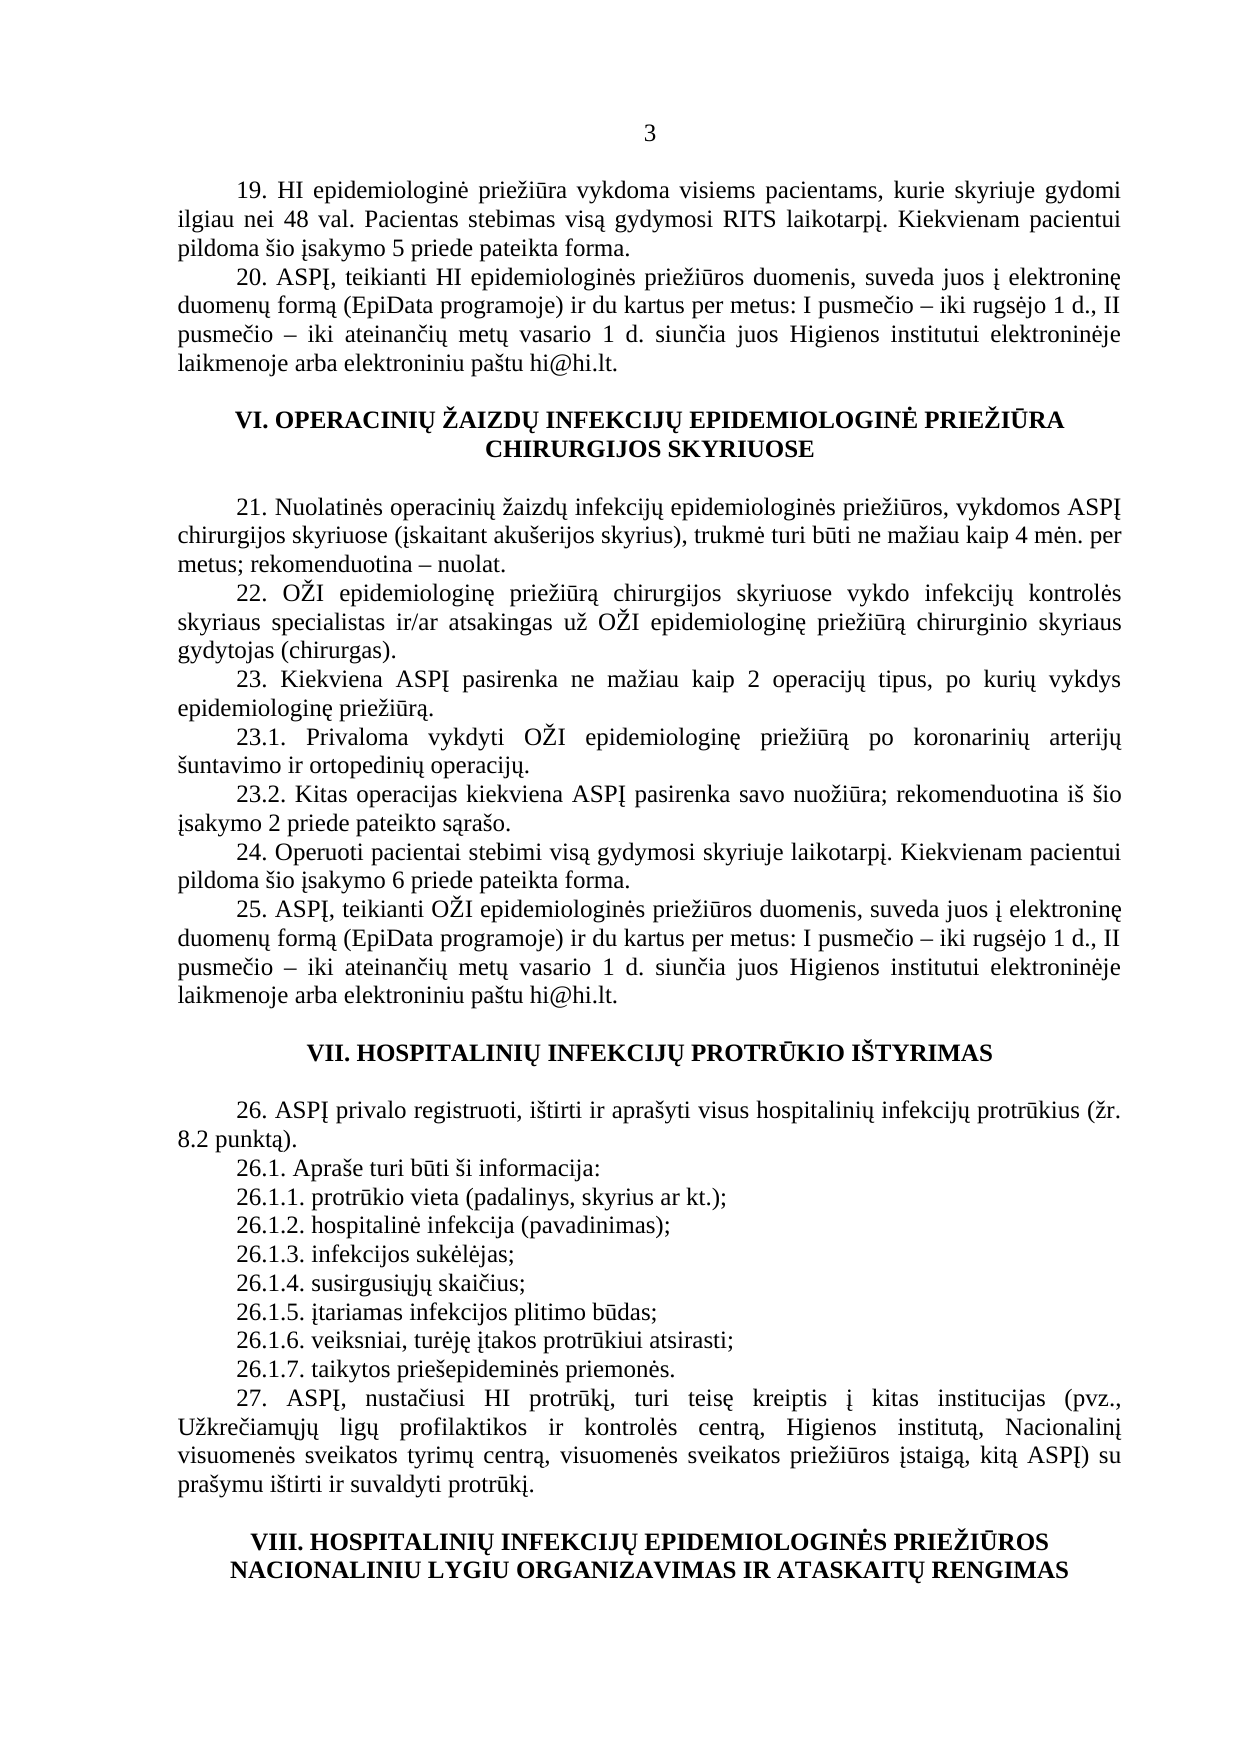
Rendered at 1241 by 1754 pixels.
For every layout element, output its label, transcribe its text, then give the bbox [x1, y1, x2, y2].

text 23. Kiekviena ASPĮ pasirenka ne mažiau kaip 2 operacijų tipus, po kurių vykdys epidemiologinę priežiūrą. [177, 664, 1122, 722]
text VI. OPERACINIŲ ŽAIZDŲ INFEKCIJŲ EPIDEMIOLOGINĖ PRIEŽIŪRA CHIRURGIJOS SKYRIUOSE [177, 406, 1122, 463]
text 27. ASPĮ, nustačiusi HI protrūkį, turi teisę kreiptis į kitas institucijas (pvz., Užkrečiamųjų ligų profilaktikos ir kontrolės centrą, Higienos institutą, Nacionalinį visuomenės sveikatos tyrimų centrą, visuomenės sveikatos priežiūros įstaigą, kitą ASPĮ) su prašymu ištirti ir suvaldyti protrūkį. [177, 1383, 1122, 1498]
text 26.1.4. susirgusiųjų skaičius; [177, 1268, 1122, 1297]
text 26.1.5. įtariamas infekcijos plitimo būdas; [177, 1297, 1122, 1326]
text 23.2. Kitas operacijas kiekviena ASPĮ pasirenka savo nuožiūra; rekomenduotina iš šio įsakymo 2 priede pateikto sąrašo. [177, 779, 1122, 837]
text 26.1.3. infekcijos sukėlėjas; [177, 1239, 1122, 1268]
text 24. Operuoti pacientai stebimi visą gydymosi skyriuje laikotarpį. Kiekvienam pacientui pildoma šio įsakymo 6 priede pateikta forma. [177, 837, 1122, 894]
text 20. ASPĮ, teikianti HI epidemiologinės priežiūros duomenis, suveda juos į elektroninę duomenų formą (EpiData programoje) ir du kartus per metus: I pusmečio – iki rugsėjo 1 d., II pusmečio – iki ateinančių metų vasario 1 d. siunčia juos Higienos institutui elektroninėje laikmenoje arba elektroniniu paštu hi@hi.lt. [177, 262, 1122, 377]
text 26.1. Apraše turi būti ši informacija: [177, 1153, 1122, 1182]
text 23.1. Privaloma vykdyti OŽI epidemiologinę priežiūrą po koronarinių arterijų šuntavimo ir ortopedinių operacijų. [177, 722, 1122, 779]
text 26.1.2. hospitalinė infekcija (pavadinimas); [177, 1211, 1122, 1239]
text VII. HOSPITALINIŲ INFEKCIJŲ PROTRŪKIO IŠTYRIMAS [177, 1038, 1122, 1067]
text 22. OŽI epidemiologinę priežiūrą chirurgijos skyriuose vykdo infekcijų kontrolės skyriaus specialistas ir/ar atsakingas už OŽI epidemiologinę priežiūrą chirurginio skyriaus gydytojas (chirurgas). [177, 578, 1122, 664]
text 26.1.7. taikytos priešepideminės priemonės. [177, 1354, 1122, 1383]
text 19. HI epidemiologinė priežiūra vykdoma visiems pacientams, kurie skyriuje gydomi ilgiau nei 48 val. Pacientas stebimas visą gydymosi RITS laikotarpį. Kiekvienam pacientui pildoma šio įsakymo 5 priede pateikta forma. [177, 176, 1122, 262]
text 26.1.1. protrūkio vieta (padalinys, skyrius ar kt.); [177, 1182, 1122, 1211]
text 26. ASPĮ privalo registruoti, ištirti ir aprašyti visus hospitalinių infekcijų protrūkius (žr. 8.2 punktą). [177, 1096, 1122, 1153]
text 21. Nuolatinės operacinių žaizdų infekcijų epidemiologinės priežiūros, vykdomos ASPĮ chirurgijos skyriuose (įskaitant akušerijos skyrius), trukmė turi būti ne mažiau kaip 4 mėn. per metus; rekomenduotina – nuolat. [177, 492, 1122, 578]
text VIII. HOSPITALINIŲ INFEKCIJŲ EPIDEMIOLOGINĖS PRIEŽIŪROS NACIONALINIU LYGIU ORGANIZAVIMAS IR ATASKAITŲ RENGIMAS [177, 1527, 1122, 1584]
text 25. ASPĮ, teikianti OŽI epidemiologinės priežiūros duomenis, suveda juos į elektroninę duomenų formą (EpiData programoje) ir du kartus per metus: I pusmečio – iki rugsėjo 1 d., II pusmečio – iki ateinančių metų vasario 1 d. siunčia juos Higienos institutui elektroninėje laikmenoje arba elektroniniu paštu hi@hi.lt. [177, 894, 1122, 1009]
text 26.1.6. veiksniai, turėję įtakos protrūkiui atsirasti; [177, 1326, 1122, 1354]
